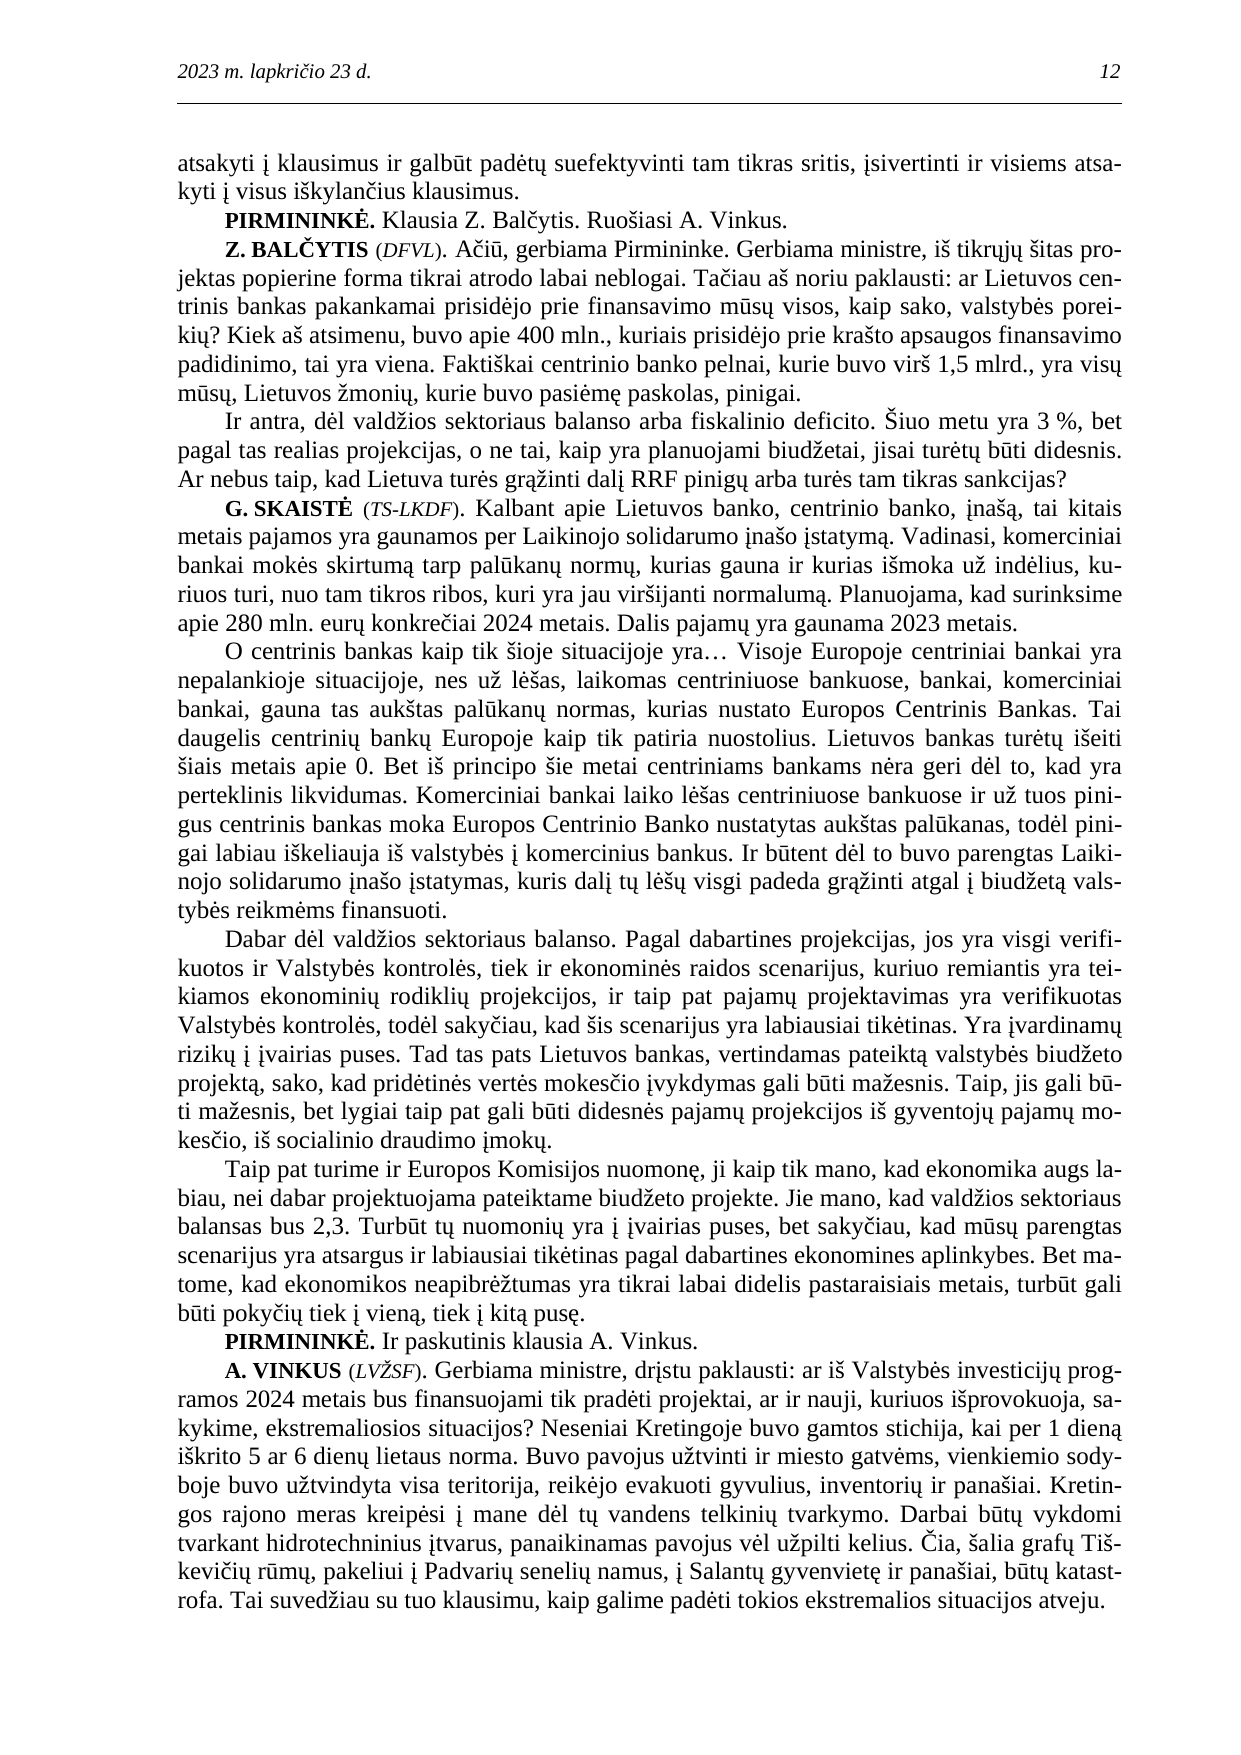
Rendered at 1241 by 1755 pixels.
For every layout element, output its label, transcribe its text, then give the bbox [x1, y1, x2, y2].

text Da­bar dėl val­džios sek­to­riaus ba­lan­so. Pa­gal da­bar­ti­nes pro­jek­ci­jas, jos yra vis­gi ve­ri­fi­kuo­tos ir Vals­ty­bės kon­tro­lės, tiek ir eko­no­mi­nės rai­dos sce­na­ri­jus, ku­riuo re­mian­tis yra tei­kia­mos eko­no­mi­nių ro­dik­lių pro­jek­ci­jos, ir taip pat pa­ja­mų pro­jek­ta­vi­mas yra ve­ri­fi­kuo­tas Val­s­ty­bės kon­tro­lės, to­dėl sa­ky­čiau, kad šis sce­na­ri­jus yra la­biau­siai ti­kė­ti­nas. Yra įvar­di­na­mų ri­zi­kų į įvai­rias pu­ses. Tad tas pats Lie­tu­vos ban­kas, ver­tin­da­mas pa­teik­tą vals­ty­bės biu­dže­to pro­jek­tą, sa­ko, kad pri­dė­ti­nės ver­tės mo­kes­čio įvyk­dy­mas ga­li bū­ti ma­žes­nis. Taip, jis ga­li bū­ti ma­žes­nis, bet ly­giai taip pat ga­li bū­ti di­des­nės pa­ja­mų pro­jek­ci­jos iš gy­ven­to­jų pa­ja­mų mo­kes­čio, iš so­cia­li­nio drau­di­mo įmo­kų. [177, 924, 1122, 1154]
text Ir an­tra, dėl val­džios sek­to­riaus ba­lan­so ar­ba fis­ka­li­nio de­fi­ci­to. Šiuo me­tu yra 3 %, bet pa­gal tas re­a­lias pro­jek­ci­jas, o ne tai, kaip yra pla­nuo­ja­mi biu­dže­tai, ji­sai tu­rė­tų bū­ti di­des­nis. Ar ne­bus taip, kad Lie­tu­va tu­rės grą­žin­ti da­lį RRF pi­ni­gų ar­ba tu­rės tam tik­ras sank­ci­jas? [177, 406, 1122, 493]
text PIRMININKĖ. Klau­sia Z. Bal­čy­tis. Ruo­šia­si A. Vin­kus. [177, 205, 1122, 234]
text G. SKAISTĖ (TS-LKDF). Kal­bant apie Lie­tu­vos ban­ko, cen­tri­nio ban­ko, įna­šą, tai ki­tais me­tais pa­ja­mos yra gau­na­mos per Lai­ki­no­jo so­li­da­ru­mo įna­šo įsta­ty­mą. Va­di­na­si, ko­mer­ci­niai ban­kai mo­kės skir­tu­mą tarp pa­lū­ka­nų nor­mų, ku­rias gau­na ir ku­rias iš­mo­ka už in­dė­lius, ku­riuos tu­ri, nuo tam tik­ros ri­bos, ku­ri yra jau vir­ši­jan­ti nor­ma­lu­mą. Pla­nuo­ja­ma, kad su­rink­si­me apie 280 mln. eu­rų kon­kre­čiai 2024 me­tais. Da­lis pa­ja­mų yra gau­na­ma 2023 me­tais. [177, 493, 1122, 636]
text Z. BALČYTIS (DFVL). Ačiū, ger­bia­ma Pir­mi­nin­ke. Ger­bia­ma mi­nist­re, iš tik­rų­jų ši­tas pro­jek­tas po­pie­ri­ne for­ma tik­rai at­ro­do la­bai ne­blo­gai. Ta­čiau aš no­riu paklaus­ti: ar Lie­tu­vos cen­tri­nis ban­kas pa­kan­ka­mai pri­si­dė­jo prie fi­nan­sa­vi­mo mū­sų vi­sos, kaip sa­ko, vals­ty­bės po­rei­kių? Kiek aš at­si­me­nu, bu­vo apie 400 mln., ku­riais pri­si­dė­jo prie kraš­to ap­sau­gos fi­nan­sa­vi­mo pa­di­di­ni­mo, tai yra vie­na. Fak­tiš­kai cen­tri­nio ban­ko pel­nai, ku­rie bu­vo virš 1,5 mlrd., yra vi­sų mū­sų, Lie­tu­vos žmo­nių, ku­rie bu­vo pa­si­ė­mę pa­sko­las, pi­ni­gai. [177, 234, 1122, 406]
text A. VINKUS (LVŽSF). Ger­bia­ma mi­nist­re, drįs­tu pa­klaus­ti: ar iš Vals­ty­bės in­ves­ti­ci­jų pro­g­ra­mos 2024 me­tais bus fi­nan­suo­ja­mi tik pra­dė­ti pro­jek­tai, ar ir nau­ji, ku­riuos iš­pro­vo­kuo­ja, sa­ky­ki­me, eks­tre­ma­liosios si­tu­a­ci­jos? Ne­se­niai Kre­tin­go­je bu­vo gam­tos sti­chi­ja, kai per 1 die­ną iš­kri­to 5 ar 6 die­nų lie­taus nor­ma. Bu­vo pa­vo­jus už­tvin­ti ir mies­to gat­vėms, vien­kie­mio so­dy­bo­je bu­vo už­tvin­dy­ta vi­sa te­ri­to­ri­ja, rei­kė­jo eva­kuo­ti gy­vu­lius, in­ven­to­rių ir pa­na­šiai. Kre­tin­gos ra­jo­no me­ras krei­pė­si į ma­ne dėl tų van­dens tel­ki­nių tvar­ky­mo. Dar­bai bū­tų vyk­do­mi tvar­kant hid­ro­tech­ni­nius įtva­rus, pa­nai­ki­na­mas pa­vo­jus vėl už­pil­ti ke­lius. Čia, ša­lia gra­fų Tiš­ke­vi­čių rū­mų, pa­ke­liui į Pa­dva­rių se­ne­lių na­mus, į Sa­lan­tų gy­ven­vie­tę ir pa­na­šiai, bū­tų ka­tast­ro­fa. Tai su­ve­džiau su tuo klau­si­mu, kaip ga­li­me pa­dė­ti to­kios eks­tre­ma­lios si­tu­a­ci­jos at­ve­ju. [177, 1355, 1122, 1614]
text PIRMININKĖ. Ir pas­ku­ti­nis klau­sia A. Vin­kus. [177, 1326, 1122, 1355]
text O cen­tri­nis ban­kas kaip tik šio­je si­tu­a­ci­jo­je yra… Vi­so­je Eu­ro­po­je cen­tri­niai ban­kai yra ne­pa­lan­kio­je si­tu­a­ci­jo­je, nes už lė­šas, lai­ko­mas cen­tri­niuo­se ban­kuo­se, ban­kai, ko­mer­ci­niai ban­kai, gau­na tas aukš­tas pa­lū­ka­nų nor­mas, ku­rias nu­sta­to Eu­ro­pos Cen­tri­nis Ban­kas. Tai dau­ge­lis cen­tri­nių ban­kų Eu­ro­po­je kaip tik pa­ti­ria nuos­to­lius. Lie­tu­vos ban­kas tu­rė­tų iš­ei­ti šiais me­tais apie 0. Bet iš prin­ci­po šie me­tai cen­tri­niams ban­kams nė­ra ge­ri dėl to, kad yra per­tek­li­nis lik­vi­du­mas. Ko­mer­ci­niai ban­kai lai­ko lė­šas cen­tri­niuo­se ban­kuo­se ir už tuos pi­ni­gus cen­tri­nis ban­kas mo­ka Eu­ro­pos Cen­tri­nio Ban­ko nu­sta­ty­tas aukš­tas pa­lū­ka­nas, to­dėl pi­ni­gai la­biau iš­ke­liau­ja iš vals­ty­bės į ko­mer­ci­nius ban­kus. Ir bū­tent dėl to bu­vo pa­reng­tas Lai­ki­no­jo so­li­da­ru­mo įna­šo įsta­ty­mas, ku­ris da­lį tų lė­šų vis­gi pa­de­da grą­žin­ti at­gal į biu­dže­tą vals­ty­bės reik­mėms fi­nan­suo­ti. [177, 636, 1122, 924]
text at­sa­ky­ti į klau­si­mus ir gal­būt pa­dė­tų su­efek­ty­vin­ti tam tik­ras sri­tis, įsi­ver­tin­ti ir vi­siems at­sa­ky­ti į vi­sus iš­ky­lan­čius klau­si­mus. [177, 148, 1122, 205]
text Taip pat tu­ri­me ir Eu­ro­pos Ko­mi­si­jos nuo­mo­nę, ji kaip tik ma­no, kad eko­no­mi­ka augs la­biau, nei da­bar pro­jek­tuo­ja­ma pa­teik­ta­me biu­dže­to pro­jek­te. Jie ma­no, kad val­džios sek­to­riaus ba­lan­sas bus 2,3. Tur­būt tų nuo­mo­nių yra į įvai­rias pu­ses, bet sa­ky­čiau, kad mū­sų pa­reng­tas sce­na­ri­jus yra at­sar­gus ir la­biau­siai ti­kė­ti­nas pa­gal da­bar­ti­nes eko­no­mi­nes ap­lin­ky­bes. Bet ma­to­me, kad eko­no­mi­kos ne­apib­rėž­tu­mas yra tik­rai la­bai di­de­lis pas­ta­rai­siais me­tais, tur­būt ga­li bū­ti po­ky­čių tiek į vie­ną, tiek į ki­tą pu­sę. [177, 1154, 1122, 1326]
